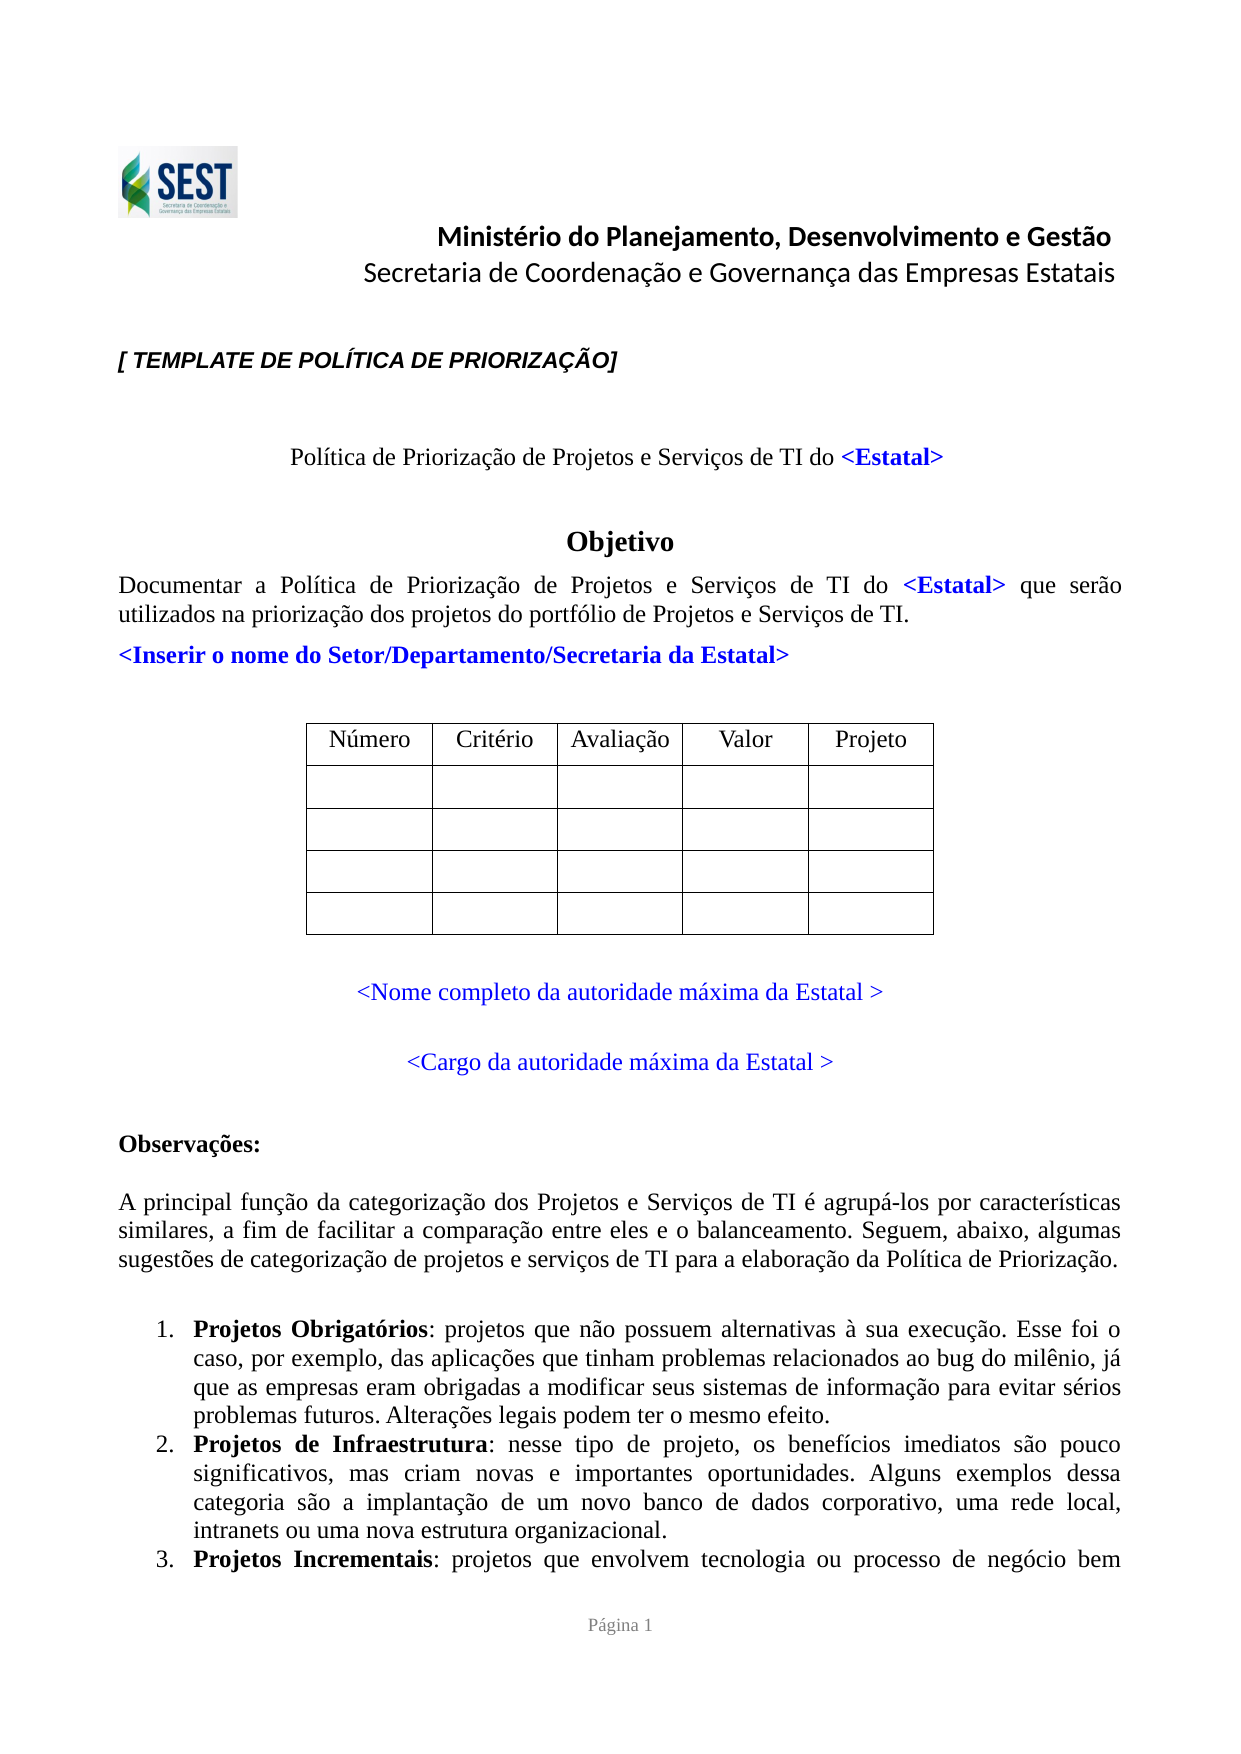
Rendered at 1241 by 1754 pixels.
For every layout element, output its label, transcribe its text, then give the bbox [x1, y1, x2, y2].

table_header Projeto [809, 724, 933, 765]
table_cell [558, 809, 682, 850]
text Objetivo [118, 524, 1122, 558]
table_header Valor [683, 724, 808, 765]
table_cell [307, 893, 432, 934]
table_cell [809, 809, 933, 850]
text <Inserir o nome do Setor/Departamento/Secretaria da Estatal> [118, 640, 1122, 669]
table_cell [307, 809, 432, 850]
text Documentar a Política de Priorização de Projetos e Serviços de TI do <Estatal> que serão utilizados na priorização dos projetos do portfólio de Projetos e Serviços de TI. [118, 570, 1122, 628]
table_header Critério [433, 724, 557, 765]
table_cell [558, 851, 682, 892]
text <Nome completo da autoridade máxima da Estatal > [118, 977, 1122, 1005]
table_cell [809, 851, 933, 892]
table_cell [683, 851, 808, 892]
table_header Avaliação [558, 724, 682, 765]
table_cell [809, 893, 933, 934]
text Política de Priorização de Projetos e Serviços de TI do <Estatal> [118, 442, 1122, 471]
table_cell [683, 809, 808, 850]
table_cell [558, 766, 682, 807]
list Projetos de Infraestrutura: nesse tipo de projeto, os benefícios imediatos são pouco significativos, mas criam novas e importantes oportunidades. Alguns exemplos dessa categoria são a implantação de um novo banco de dados corporativo, uma rede local, intranets ou uma nova estrutura organizacional. [156, 1429, 1122, 1544]
table_cell [433, 809, 557, 850]
text A principal função da categorização dos Projetos e Serviços de TI é agrupá-los por características similares, a fim de facilitar a comparação entre eles e o balanceamento. Seguem, abaixo, algumas sugestões de categorização de projetos e serviços de TI para a elaboração da Política de Priorização. [118, 1187, 1122, 1273]
table_cell [433, 766, 557, 807]
table_header Número [307, 724, 432, 765]
list Projetos Incrementais: projetos que envolvem tecnologia ou processo de negócio bem [156, 1544, 1122, 1573]
text Observações: [118, 1129, 1122, 1158]
table_cell [433, 893, 557, 934]
table_cell [307, 766, 432, 807]
table_cell [307, 851, 432, 892]
text <Cargo da autoridade máxima da Estatal > [118, 1047, 1122, 1075]
table_cell [809, 766, 933, 807]
table_cell [558, 893, 682, 934]
list Projetos Obrigatórios: projetos que não possuem alternativas à sua execução. Esse foi o caso, por exemplo, das aplicações que tinham problemas relacionados ao bug do milênio, já que as empresas eram obrigadas a modificar seus sistemas de informação para evitar sérios problemas futuros. Alterações legais podem ter o mesmo efeito. [156, 1314, 1122, 1429]
table_cell [433, 851, 557, 892]
table_cell [683, 766, 808, 807]
table_cell [683, 893, 808, 934]
